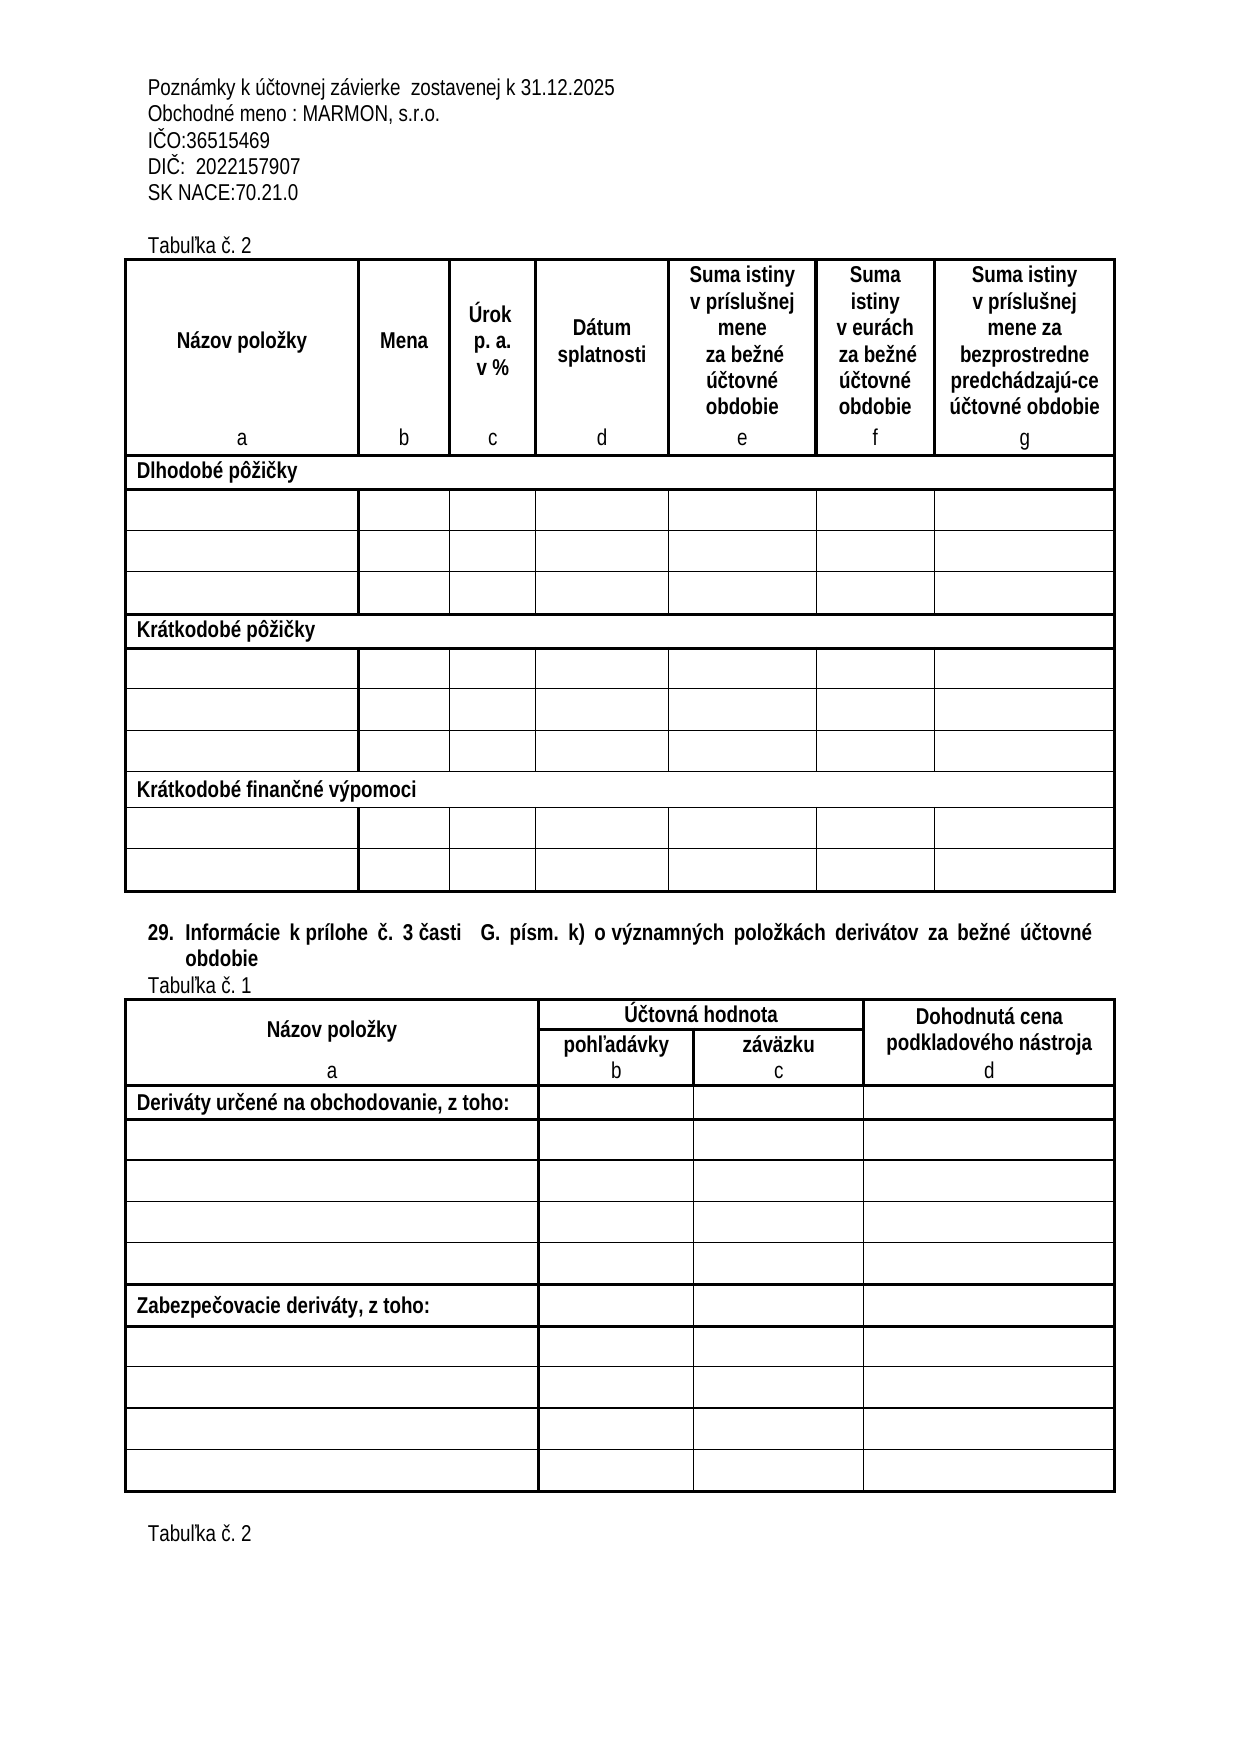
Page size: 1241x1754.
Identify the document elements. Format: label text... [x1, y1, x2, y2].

table_cell [864, 1161, 1113, 1201]
table_cell c [451, 420, 534, 454]
table_header Úrok p. a. v % [451, 261, 534, 419]
table_cell [360, 731, 449, 771]
table_cell [127, 1409, 537, 1449]
table_cell [864, 1243, 1113, 1283]
table_cell [536, 849, 668, 889]
table_cell pohľadávky [540, 1031, 692, 1057]
table_cell [935, 808, 1113, 848]
table_cell [450, 531, 535, 571]
table_cell [540, 1367, 693, 1407]
table_cell [536, 491, 668, 530]
table_cell Krátkodobé finančné výpomoci [127, 772, 1113, 807]
table_cell [935, 731, 1113, 771]
table_cell [864, 1328, 1113, 1366]
table_cell [450, 689, 535, 729]
table_cell [127, 731, 357, 771]
table_cell Dlhodobé pôžičky [127, 457, 1113, 488]
table_cell Zabezpečovacie deriváty, z toho: [127, 1286, 537, 1324]
table_cell [127, 1202, 537, 1242]
table_cell [817, 572, 934, 612]
table_header Dátum splatnosti [537, 261, 667, 419]
subtitle Informácie k prílohe č. 3 časti G. písm. k) o významných položkách derivátov za bežné účtovné obdobie [148, 919, 1093, 972]
table_cell [669, 849, 816, 889]
table_cell [540, 1202, 693, 1242]
table_cell [127, 849, 357, 889]
table_cell d [537, 420, 667, 454]
table_cell [360, 572, 449, 612]
table_cell [360, 689, 449, 729]
table_cell [694, 1202, 863, 1242]
table_cell [669, 731, 816, 771]
table_cell [694, 1367, 863, 1407]
table_cell [360, 531, 449, 571]
table_cell [864, 1367, 1113, 1407]
table_cell [360, 808, 449, 848]
table_cell [360, 491, 449, 530]
table_cell [450, 650, 535, 688]
text Tabuľka č. 2 [148, 232, 1093, 258]
table_cell d [865, 1057, 1113, 1083]
table_cell [536, 689, 668, 729]
table_cell [536, 808, 668, 848]
table_header Názov položky [127, 1001, 537, 1057]
table_cell [935, 531, 1113, 571]
table_cell c [695, 1057, 862, 1083]
table_header Suma istiny v eurách za bežné účtovné obdobie [818, 261, 933, 419]
table_cell [540, 1243, 693, 1283]
table_cell [817, 849, 934, 889]
table_cell [694, 1243, 863, 1283]
table_cell a [127, 1057, 537, 1083]
table_cell [450, 572, 535, 612]
table_cell [540, 1087, 693, 1118]
table_cell [935, 572, 1113, 612]
table_cell [127, 1243, 537, 1283]
table_cell [450, 731, 535, 771]
table_cell [669, 689, 816, 729]
table_cell e [670, 420, 814, 454]
table_cell [450, 491, 535, 530]
text Tabuľka č. 1 [148, 972, 1093, 998]
table_cell [935, 689, 1113, 729]
table_cell [864, 1087, 1113, 1118]
table_cell [935, 650, 1113, 688]
table_cell [536, 650, 668, 688]
table_cell [540, 1450, 693, 1490]
table_cell [540, 1161, 693, 1201]
table_cell [669, 808, 816, 848]
table_header Názov položky [127, 261, 357, 419]
table_cell [127, 1450, 537, 1490]
table_cell [450, 849, 535, 889]
table_cell [127, 491, 357, 530]
table_cell [817, 731, 934, 771]
table_cell [536, 572, 668, 612]
table_cell Deriváty určené na obchodovanie, z toho: [127, 1087, 537, 1118]
table_header Suma istiny v príslušnej mene za bezprostredne predchádzajú-ce účtovné obdobie [936, 261, 1113, 419]
table_cell [935, 491, 1113, 530]
table_cell [817, 650, 934, 688]
table_cell b [360, 420, 448, 454]
table_cell [450, 808, 535, 848]
table_cell [127, 808, 357, 848]
table_cell [536, 531, 668, 571]
table_cell [817, 531, 934, 571]
table_cell [127, 1161, 537, 1201]
table_cell [536, 731, 668, 771]
table_cell [864, 1286, 1113, 1324]
table_cell [694, 1328, 863, 1366]
table_cell [127, 1121, 537, 1159]
text Tabuľka č. 2 [148, 1519, 1093, 1546]
table_cell záväzku [695, 1031, 862, 1057]
table_cell [540, 1409, 693, 1449]
table_header Dohodnutá cena podkladového nástroja [865, 1001, 1113, 1057]
table_cell [669, 650, 816, 688]
table_cell [864, 1409, 1113, 1449]
table_header Suma istiny v príslušnej mene za bežné účtovné obdobie [670, 261, 814, 419]
table_cell [127, 1367, 537, 1407]
table_cell [127, 689, 357, 729]
table_cell b [540, 1057, 692, 1083]
table_cell [694, 1121, 863, 1159]
table_cell [864, 1450, 1113, 1490]
table_header Mena [360, 261, 448, 419]
table_cell Krátkodobé pôžičky [127, 616, 1113, 647]
table_cell [817, 808, 934, 848]
table_cell [935, 849, 1113, 889]
table_cell [694, 1161, 863, 1201]
table_cell [360, 650, 449, 688]
table_cell [669, 572, 816, 612]
table_cell [127, 531, 357, 571]
table_cell [540, 1286, 693, 1324]
table_cell [540, 1121, 693, 1159]
table_cell [694, 1087, 863, 1118]
table_cell [817, 689, 934, 729]
table_cell [127, 1328, 537, 1366]
table_cell a [127, 420, 357, 454]
table_cell [817, 491, 934, 530]
table_cell [669, 531, 816, 571]
table_cell g [936, 420, 1113, 454]
table_cell [127, 572, 357, 612]
table_cell [669, 491, 816, 530]
table_cell [864, 1202, 1113, 1242]
table_cell [694, 1450, 863, 1490]
table_cell f [818, 420, 933, 454]
table_cell [127, 650, 357, 688]
table_cell [864, 1121, 1113, 1159]
table_cell [694, 1409, 863, 1449]
table_cell [694, 1286, 863, 1324]
table_cell [540, 1328, 693, 1366]
table_header Účtovná hodnota [540, 1001, 862, 1027]
table_cell [360, 849, 449, 889]
